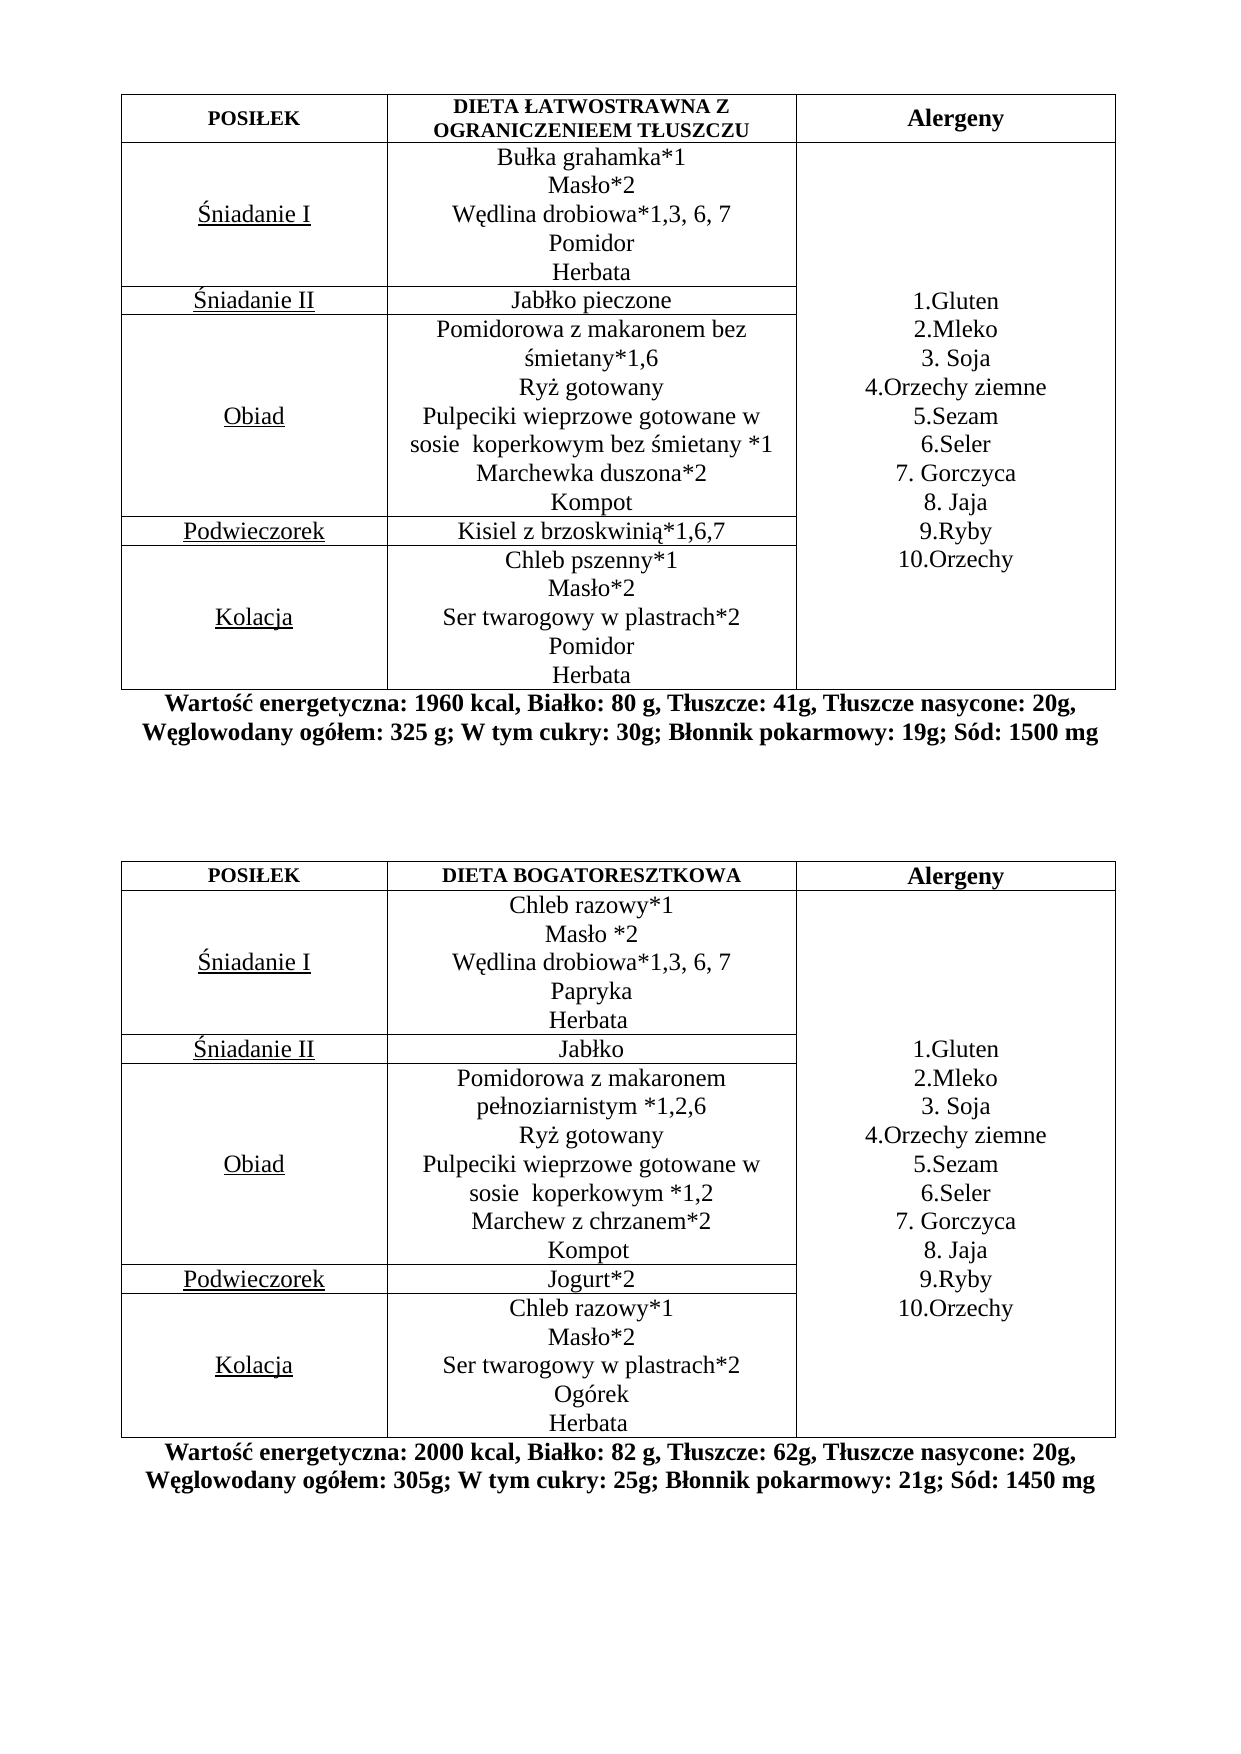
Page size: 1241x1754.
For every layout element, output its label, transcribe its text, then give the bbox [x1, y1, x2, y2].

table_header DIETA BOGATORESZTKOWA [388, 862, 796, 890]
table_cell Chleb pszenny*1 Masło*2 Ser twarogowy w plastrach*2 Pomidor Herbata [388, 546, 796, 688]
table_cell Śniadanie II [122, 1035, 387, 1063]
table_cell Jabłko pieczone [388, 287, 796, 314]
table_cell Śniadanie I [122, 143, 387, 286]
table_cell Kolacja [122, 1294, 387, 1437]
table_cell Obiad [122, 1064, 387, 1264]
text Wartość energetyczna: 1960 kcal, Białko: 80 g, Tłuszcze: 41g, Tłuszcze nasycone: 20g, Węglowodany ogółem: 325 g; W tym cukry: 30g; Błonnik pokarmowy: 19g; Sód: 1500 mg [118, 688, 1122, 746]
table_cell Jogurt*2 [388, 1265, 796, 1293]
table_header Alergeny [797, 862, 1115, 890]
table_cell Pomidorowa z makaronem pełnoziarnistym *1,2,6 Ryż gotowany Pulpeciki wieprzowe gotowane w sosie koperkowym *1,2 Marchew z chrzanem*2 Kompot [388, 1064, 796, 1264]
table_cell Kisiel z brzoskwinią*1,6,7 [388, 517, 796, 544]
table_header POSIŁEK [122, 862, 387, 890]
table_header DIETA ŁATWOSTRAWNA Z OGRANICZENIEEM TŁUSZCZU [388, 95, 796, 142]
table_header Alergeny [797, 95, 1115, 142]
table_cell Kolacja [122, 546, 387, 688]
table_cell Podwieczorek [122, 1265, 387, 1293]
table_cell Bułka grahamka*1 Masło*2 Wędlina drobiowa*1,3, 6, 7 Pomidor Herbata [388, 143, 796, 286]
text Wartość energetyczna: 2000 kcal, Białko: 82 g, Tłuszcze: 62g, Tłuszcze nasycone: 20g, Węglowodany ogółem: 305g; W tym cukry: 25g; Błonnik pokarmowy: 21g; Sód: 1450 mg [118, 1437, 1122, 1494]
table_cell 1.Gluten 2.Mleko 3. Soja 4.Orzechy ziemne 5.Sezam 6.Seler 7. Gorczyca 8. Jaja 9.Ryby 10.Orzechy [797, 143, 1115, 688]
table_cell Śniadanie II [122, 287, 387, 314]
table_cell Podwieczorek [122, 517, 387, 544]
table_cell Chleb razowy*1 Masło *2 Wędlina drobiowa*1,3, 6, 7 Papryka Herbata [388, 891, 796, 1034]
table_cell Pomidorowa z makaronem bez śmietany*1,6 Ryż gotowany Pulpeciki wieprzowe gotowane w sosie koperkowym bez śmietany *1 Marchewka duszona*2 Kompot [388, 315, 796, 516]
table_cell Jabłko [388, 1035, 796, 1063]
table_cell 1.Gluten 2.Mleko 3. Soja 4.Orzechy ziemne 5.Sezam 6.Seler 7. Gorczyca 8. Jaja 9.Ryby 10.Orzechy [797, 891, 1115, 1437]
table_cell Chleb razowy*1 Masło*2 Ser twarogowy w plastrach*2 Ogórek Herbata [388, 1294, 796, 1437]
table_cell Obiad [122, 315, 387, 516]
table_header POSIŁEK [122, 95, 387, 142]
table_cell Śniadanie I [122, 891, 387, 1034]
